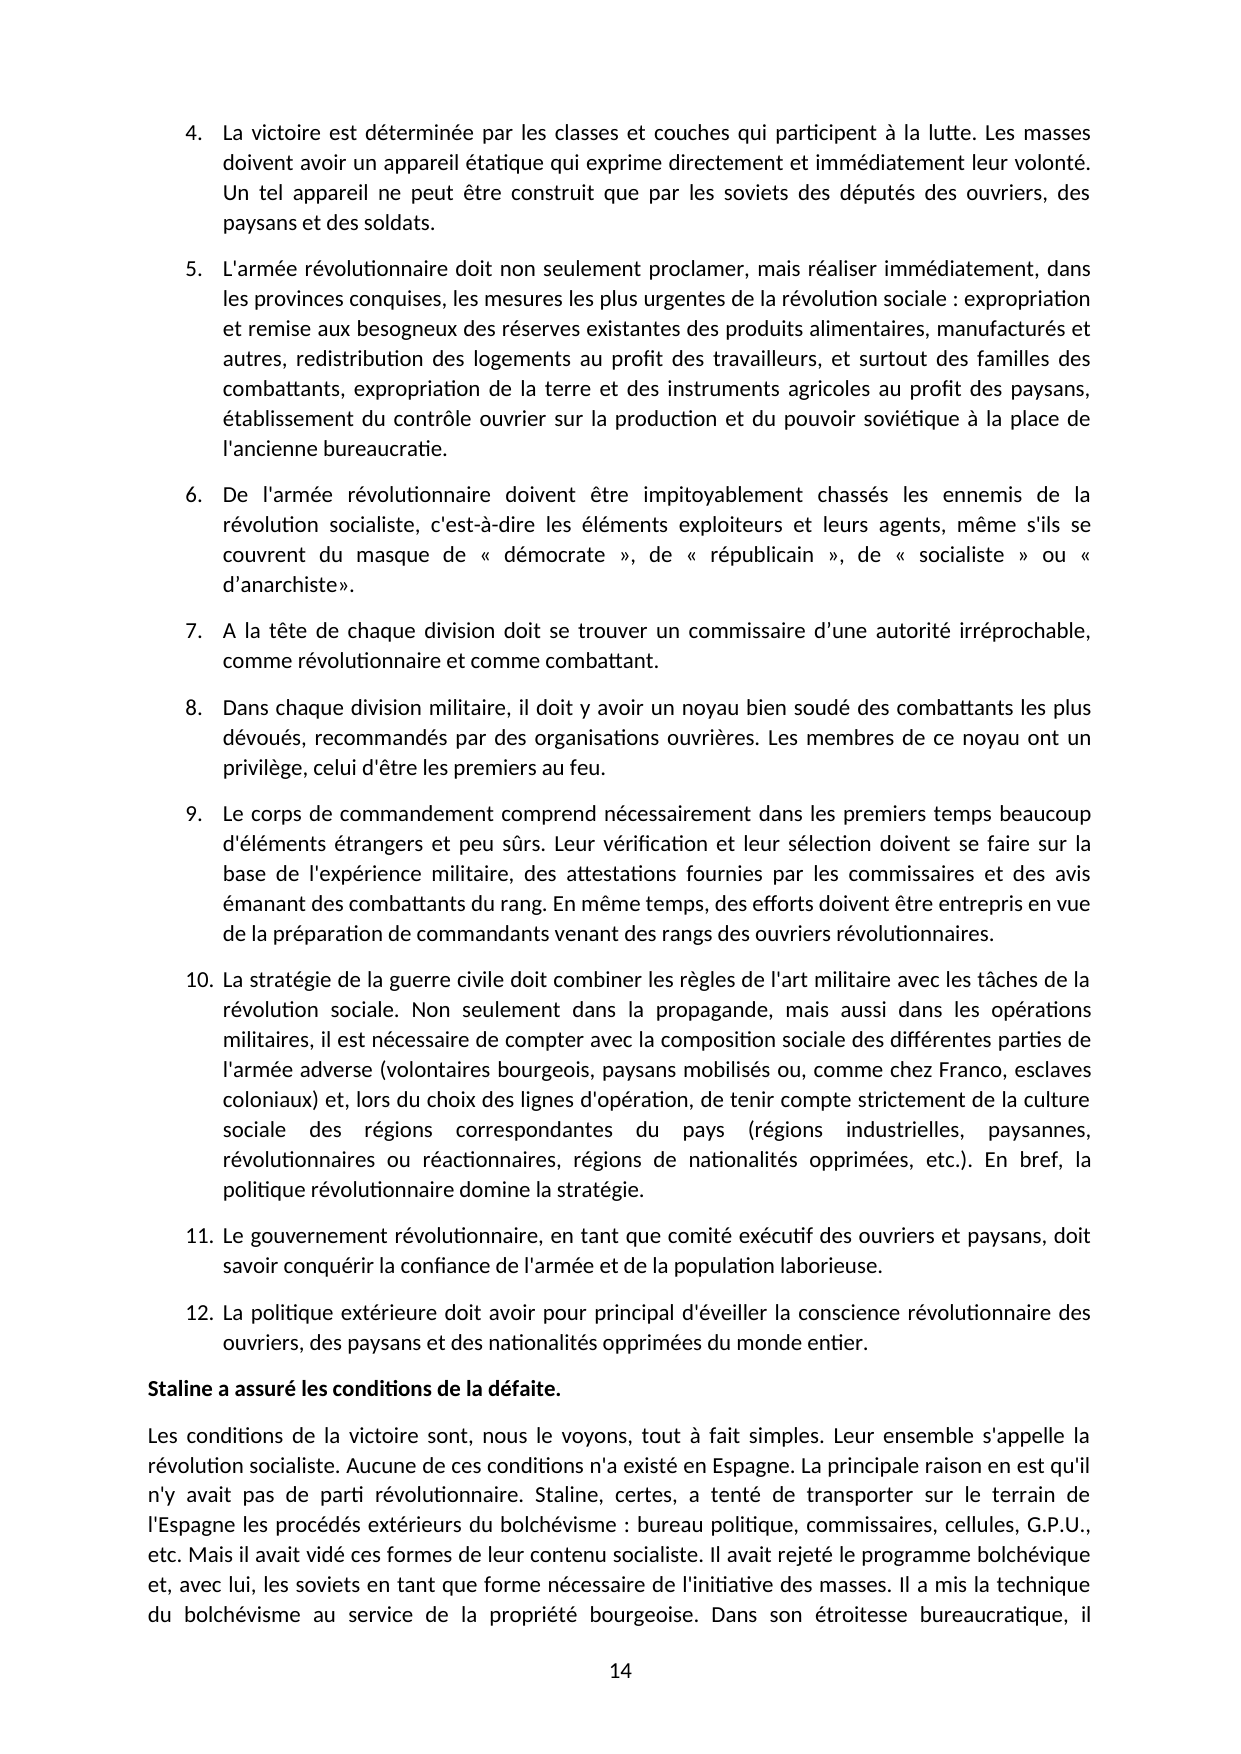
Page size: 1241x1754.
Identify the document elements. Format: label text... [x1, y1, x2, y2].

list Le corps de commandement comprend nécessairement dans les premiers temps beaucoup d'éléments étrangers et peu sûrs. Leur vérification et leur sélection doivent se faire sur la base de l'expérience militaire, des attestations fournies par les commissaires et des avis émanant des combattants du rang. En même temps, des efforts doivent être entrepris en vue de la préparation de commandants venant des rangs des ouvriers révolutionnaires. [185, 799, 1093, 947]
list De l'armée révolutionnaire doivent être impitoyablement chassés les ennemis de la révolution socialiste, c'est-à-dire les éléments exploiteurs et leurs agents, même s'ils se couvrent du masque de « démocrate », de « républicain », de « socialiste » ou « d’anarchiste». [185, 480, 1093, 598]
text Les conditions de la victoire sont, nous le voyons, tout à fait simples. Leur ensemble s'appelle la révolution socialiste. Aucune de ces conditions n'a existé en Espagne. La principale raison en est qu'il n'y avait pas de parti révolutionnaire. Staline, certes, a tenté de transporter sur le terrain de l'Espagne les procédés extérieurs du bolchévisme : bureau politique, commissaires, cellules, G.P.U., etc. Mais il avait vidé ces formes de leur contenu socialiste. Il avait rejeté le programme bolchévique et, avec lui, les soviets en tant que forme nécessaire de l'initiative des masses. Il a mis la technique du bolchévisme au service de la propriété bourgeoise. Dans son étroitesse bureaucratique, il [148, 1421, 1093, 1628]
list A la tête de chaque division doit se trouver un commissaire d’une autorité irréprochable, comme révolutionnaire et comme combattant. [185, 617, 1093, 674]
list Le gouvernement révolutionnaire, en tant que comité exécutif des ouvriers et paysans, doit savoir conquérir la confiance de l'armée et de la population laborieuse. [185, 1221, 1093, 1279]
list La victoire est déterminée par les classes et couches qui participent à la lutte. Les masses doivent avoir un appareil étatique qui exprime directement et immédiatement leur volonté. Un tel appareil ne peut être construit que par les soviets des députés des ouvriers, des paysans et des soldats. [185, 118, 1093, 236]
list La stratégie de la guerre civile doit combiner les règles de l'art militaire avec les tâches de la révolution sociale. Non seulement dans la propagande, mais aussi dans les opérations militaires, il est nécessaire de compter avec la composition sociale des différentes parties de l'armée adverse (volontaires bourgeois, paysans mobilisés ou, comme chez Franco, esclaves coloniaux) et, lors du choix des lignes d'opération, de tenir compte strictement de la culture sociale des régions correspondantes du pays (régions industrielles, paysannes, révolutionnaires ou réactionnaires, régions de nationalités opprimées, etc.). En bref, la politique révolutionnaire domine la stratégie. [185, 966, 1093, 1203]
list Dans chaque division militaire, il doit y avoir un noyau bien soudé des combattants les plus dévoués, recommandés par des organisations ouvrières. Les membres de ce noyau ont un privilège, celui d'être les premiers au feu. [185, 693, 1093, 781]
text Staline a assuré les conditions de la défaite. [148, 1374, 1093, 1402]
list La politique extérieure doit avoir pour principal d'éveiller la conscience révolutionnaire des ouvriers, des paysans et des nationalités opprimées du monde entier. [185, 1298, 1093, 1356]
list L'armée révolutionnaire doit non seulement proclamer, mais réaliser immédiatement, dans les provinces conquises, les mesures les plus urgentes de la révolution sociale : expropriation et remise aux besogneux des réserves existantes des produits alimentaires, manufacturés et autres, redistribution des logements au profit des travailleurs, et surtout des familles des combattants, expropriation de la terre et des instruments agricoles au profit des paysans, établissement du contrôle ouvrier sur la production et du pouvoir soviétique à la place de l'ancienne bureaucratie. [185, 254, 1093, 462]
